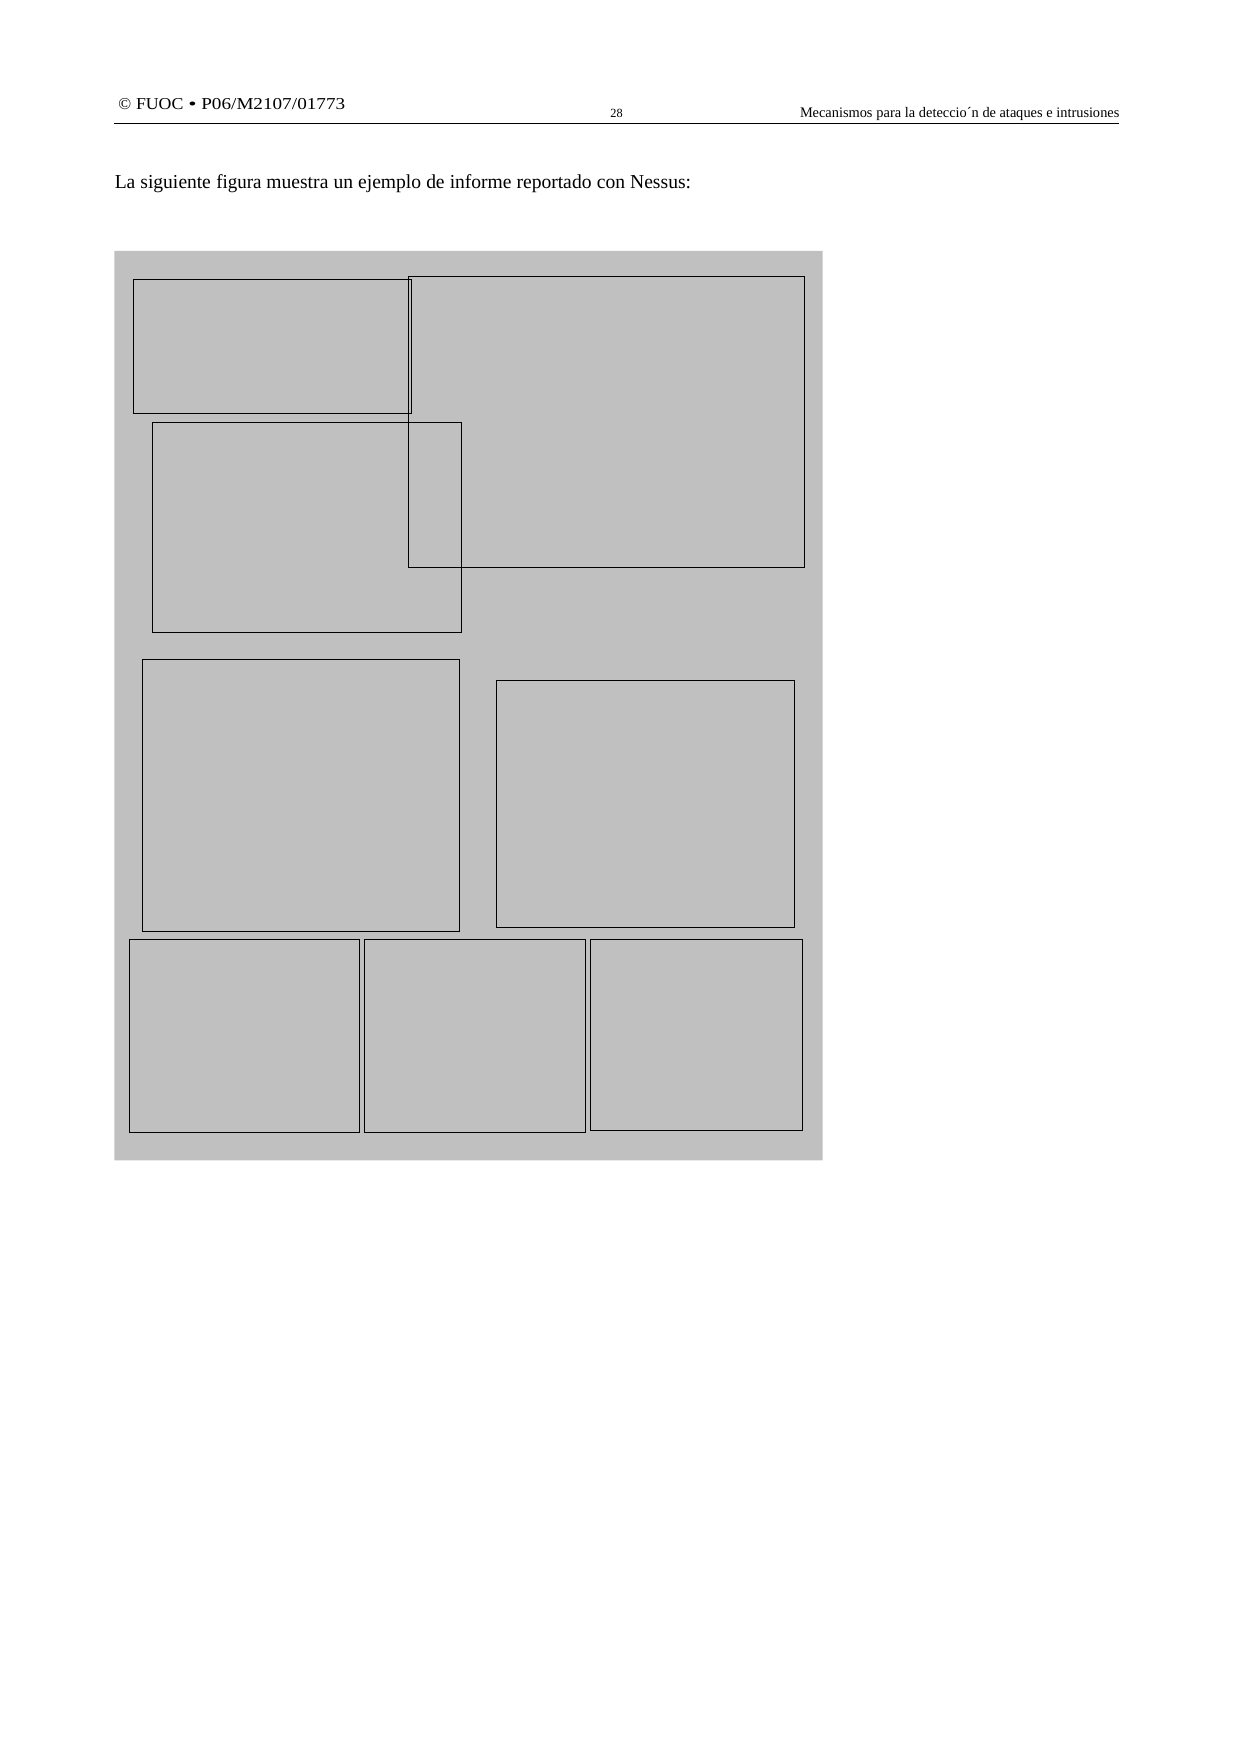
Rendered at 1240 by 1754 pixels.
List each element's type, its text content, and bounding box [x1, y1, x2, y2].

text © FUOC • P06/M2107/01773 [118, 95, 351, 113]
text La siguiente figura muestra un ejemplo de informe reportado con Nessus: [114, 173, 1131, 193]
text 28 Mecanismos para la deteccio´n de ataquese intrusiones [610, 104, 1131, 120]
